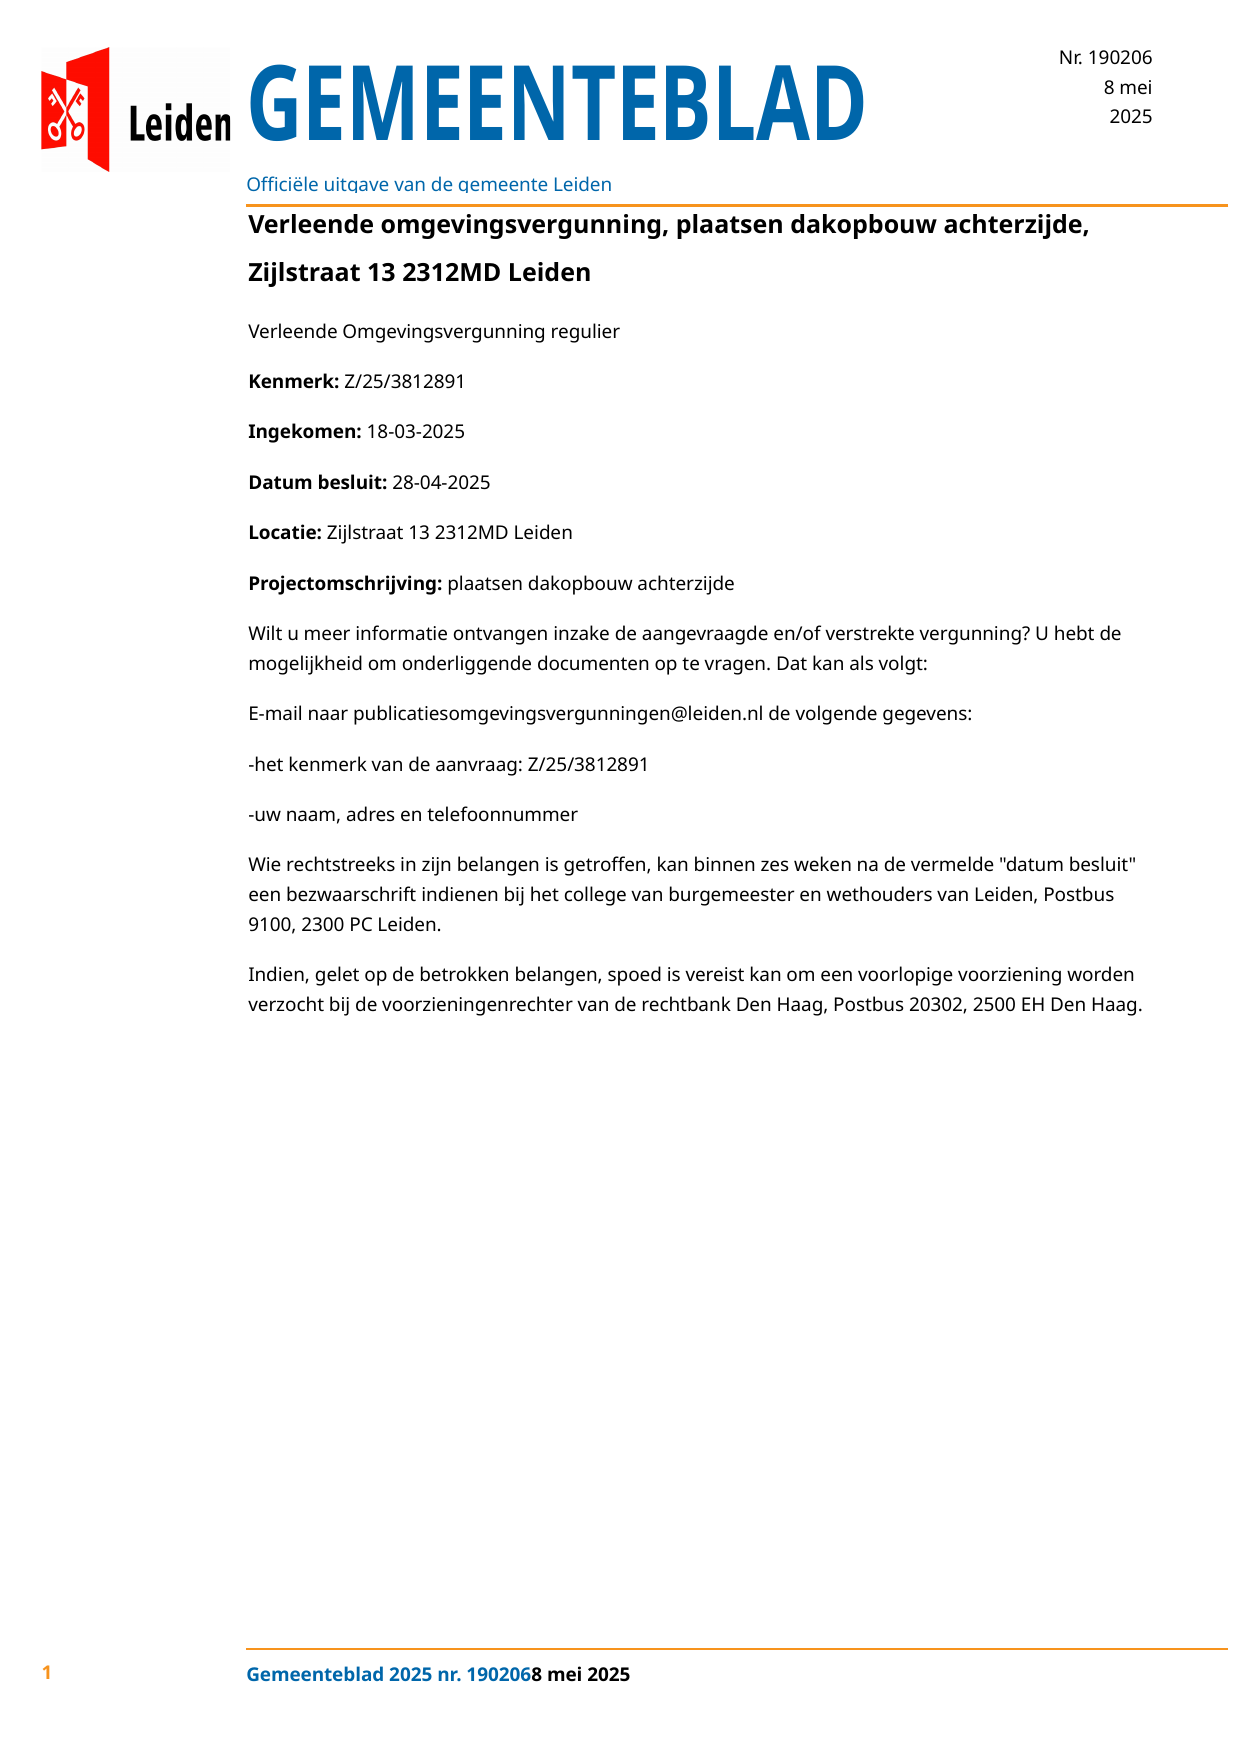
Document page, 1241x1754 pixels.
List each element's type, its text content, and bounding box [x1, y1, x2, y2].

text Ingekomen: 18-03-2025 [248, 419, 1152, 444]
text Wilt u meer informatie ontvangen inzake de aangevraagde en/of verstrekte vergunning? U hebt de mogelijkheid om onderliggende documenten op te vragen. Dat kan als volgt: [248, 620, 1152, 676]
text Projectomschrijving: plaatsen dakopbouw achterzijde [248, 570, 1152, 596]
text Indien, gelet op de betrokken belangen, spoed is vereist kan om een voorlopige voorziening worden verzocht bij de voorzieningenrechter van de rechtbank Den Haag, Postbus 20302, 2500 EH Den Haag. [248, 961, 1152, 1017]
text E-mail naar publicatiesomgevingsvergunningen@leiden.nl de volgende gegevens: [248, 700, 1152, 726]
text Verleende omgevingsvergunning, plaatsen dakopbouw achterzijde, Zijlstraat 13 2312MD Leiden [248, 207, 1152, 288]
text -uw naam, adres en telefoonnummer [248, 801, 1152, 827]
picture [41, 47, 231, 172]
text Kenmerk: Z/25/3812891 [248, 368, 1152, 394]
text Wie rechtstreeks in zijn belangen is getroffen, kan binnen zes weken na de vermelde "datum besluit" een bezwaarschrift indienen bij het college van burgemeester en wethouders van Leiden, Postbus 9100, 2300 PC Leiden. [248, 852, 1152, 937]
text -het kenmerk van de aanvraag: Z/25/3812891 [248, 751, 1152, 777]
text Locatie: Zijlstraat 13 2312MD Leiden [248, 519, 1152, 545]
text Verleende Omgevingsvergunning regulier [248, 318, 1152, 344]
text Datum besluit: 28-04-2025 [248, 469, 1152, 495]
